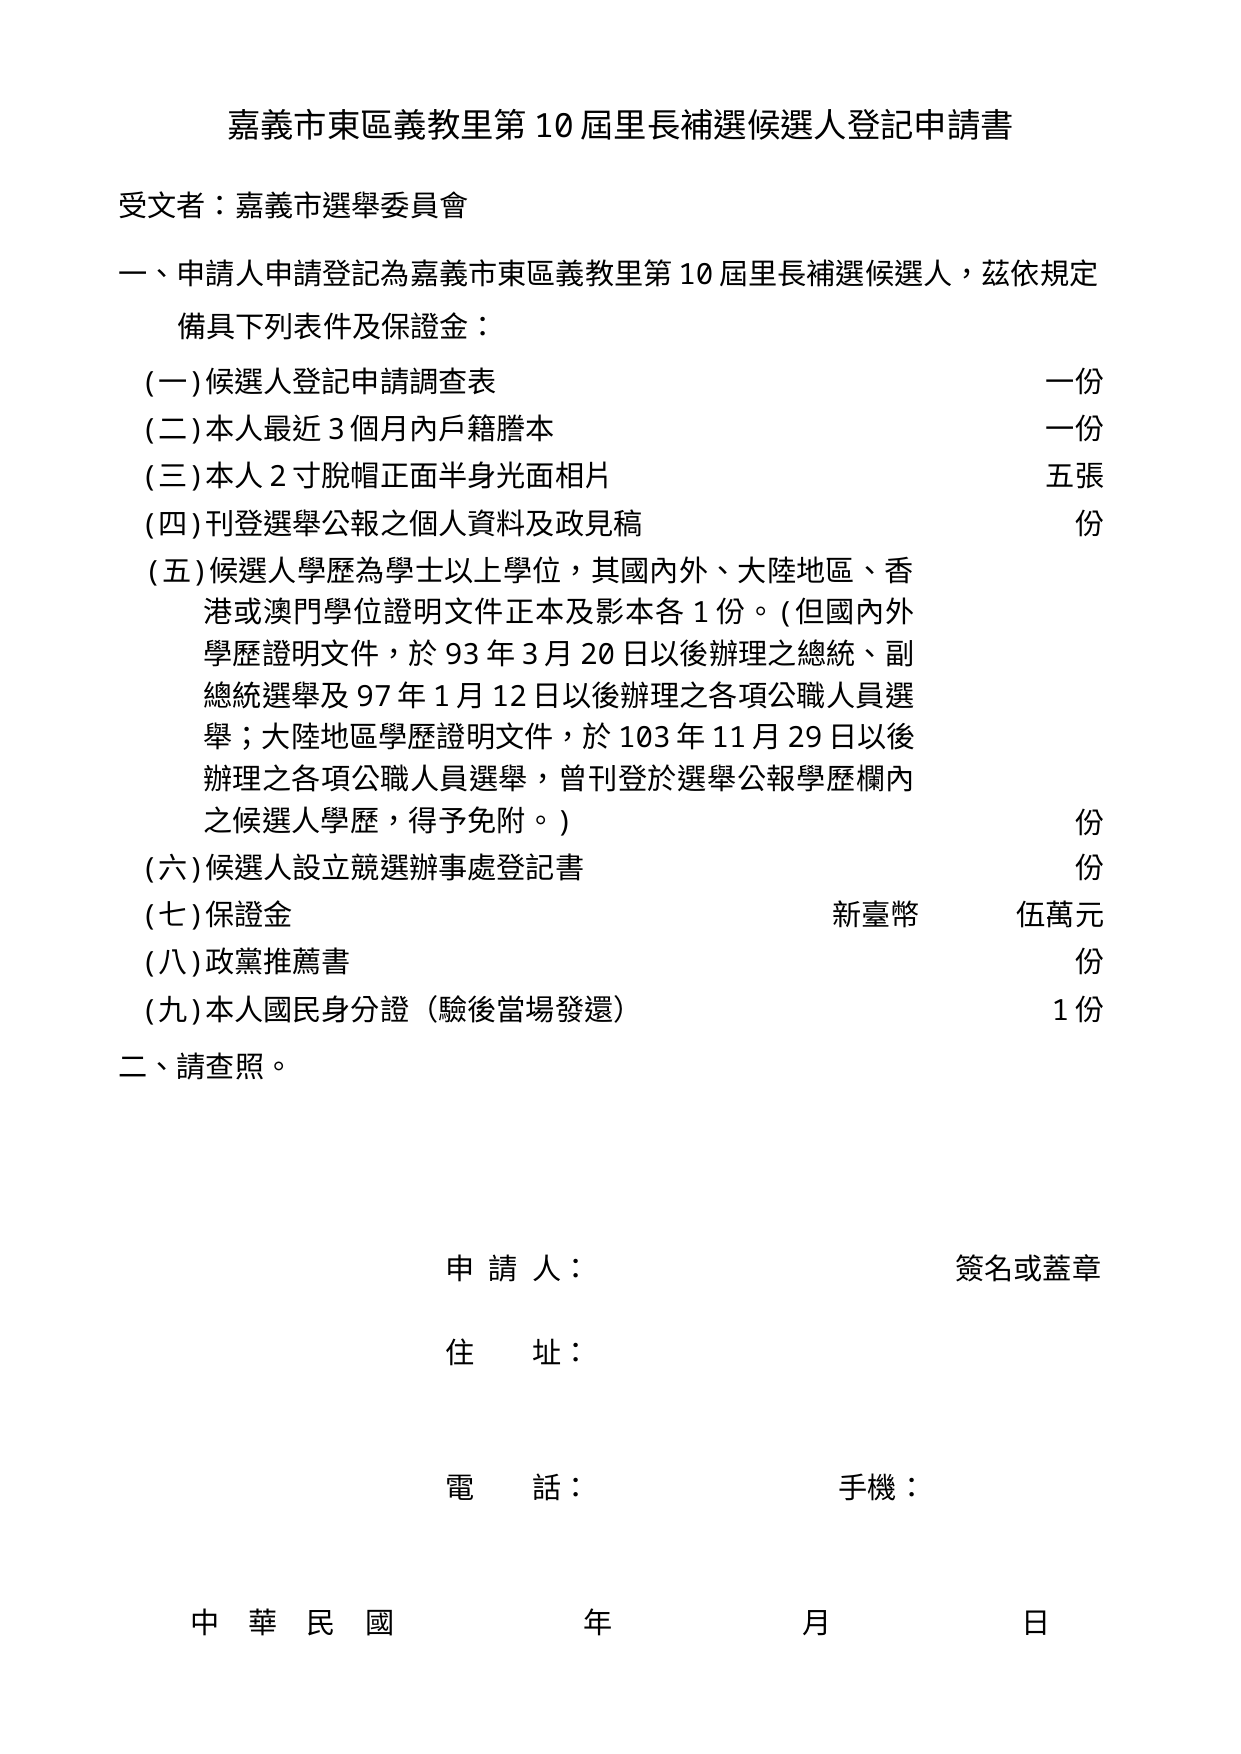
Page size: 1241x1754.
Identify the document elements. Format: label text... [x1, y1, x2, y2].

table_header 一份 [927, 356, 1115, 403]
table_cell 1份 [927, 984, 1115, 1031]
text 一、申請人申請登記為嘉義市東區義教里第10屆里長補選候選人，茲依規定備具下列表件及保證金： [118, 250, 1122, 345]
table_cell (五)候選人學歷為學士以上學位，其國內外、大陸地區、香港或澳門學位證明文件正本及影本各1份。(但國內外學歷證明文件，於93年3月20日以後辦理之總統、副總統選舉及97年1月12日以後辦理之各項公職人員選舉；大陸地區學歷證明文件，於103年11月29日以後辦理之各項公職人員選舉，曾刊登於選舉公報學歷欄內之候選人學歷，得予免附。) [129, 545, 927, 842]
text 中 華 民 國 年 月 日 [118, 1599, 1122, 1642]
table_cell (九)本人國民身分證（驗後當場發還） [129, 984, 927, 1031]
table_cell 份 [927, 936, 1115, 984]
table_header (一)候選人登記申請調查表 [129, 356, 927, 403]
table_cell (二)本人最近3個月內戶籍謄本 [129, 403, 927, 451]
table_cell 五張 [927, 451, 1115, 498]
text 電 話： 手機： [445, 1465, 1122, 1507]
table_cell (三)本人2寸脫帽正面半身光面相片 [129, 451, 927, 498]
table_cell 份 [927, 842, 1115, 889]
text 申 請 人： 簽名或蓋章住 址： [445, 1246, 1122, 1372]
table_cell (四)刊登選舉公報之個人資料及政見稿 [129, 498, 927, 545]
table_cell (七)保證金 新臺幣 [129, 889, 927, 936]
text 受文者：嘉義市選舉委員會 [118, 183, 1122, 225]
table_cell 份 [927, 545, 1115, 842]
table_cell 一份 [927, 403, 1115, 451]
table_cell (六)候選人設立競選辦事處登記書 [129, 842, 927, 889]
table_cell 份 [927, 498, 1115, 545]
text 嘉義市東區義教里第10屆里長補選候選人登記申請書 [118, 99, 1122, 147]
table_cell (八)政黨推薦書 [129, 936, 927, 984]
text 二、請查照。 [118, 1043, 1122, 1086]
table_cell 伍萬元 [927, 889, 1115, 936]
